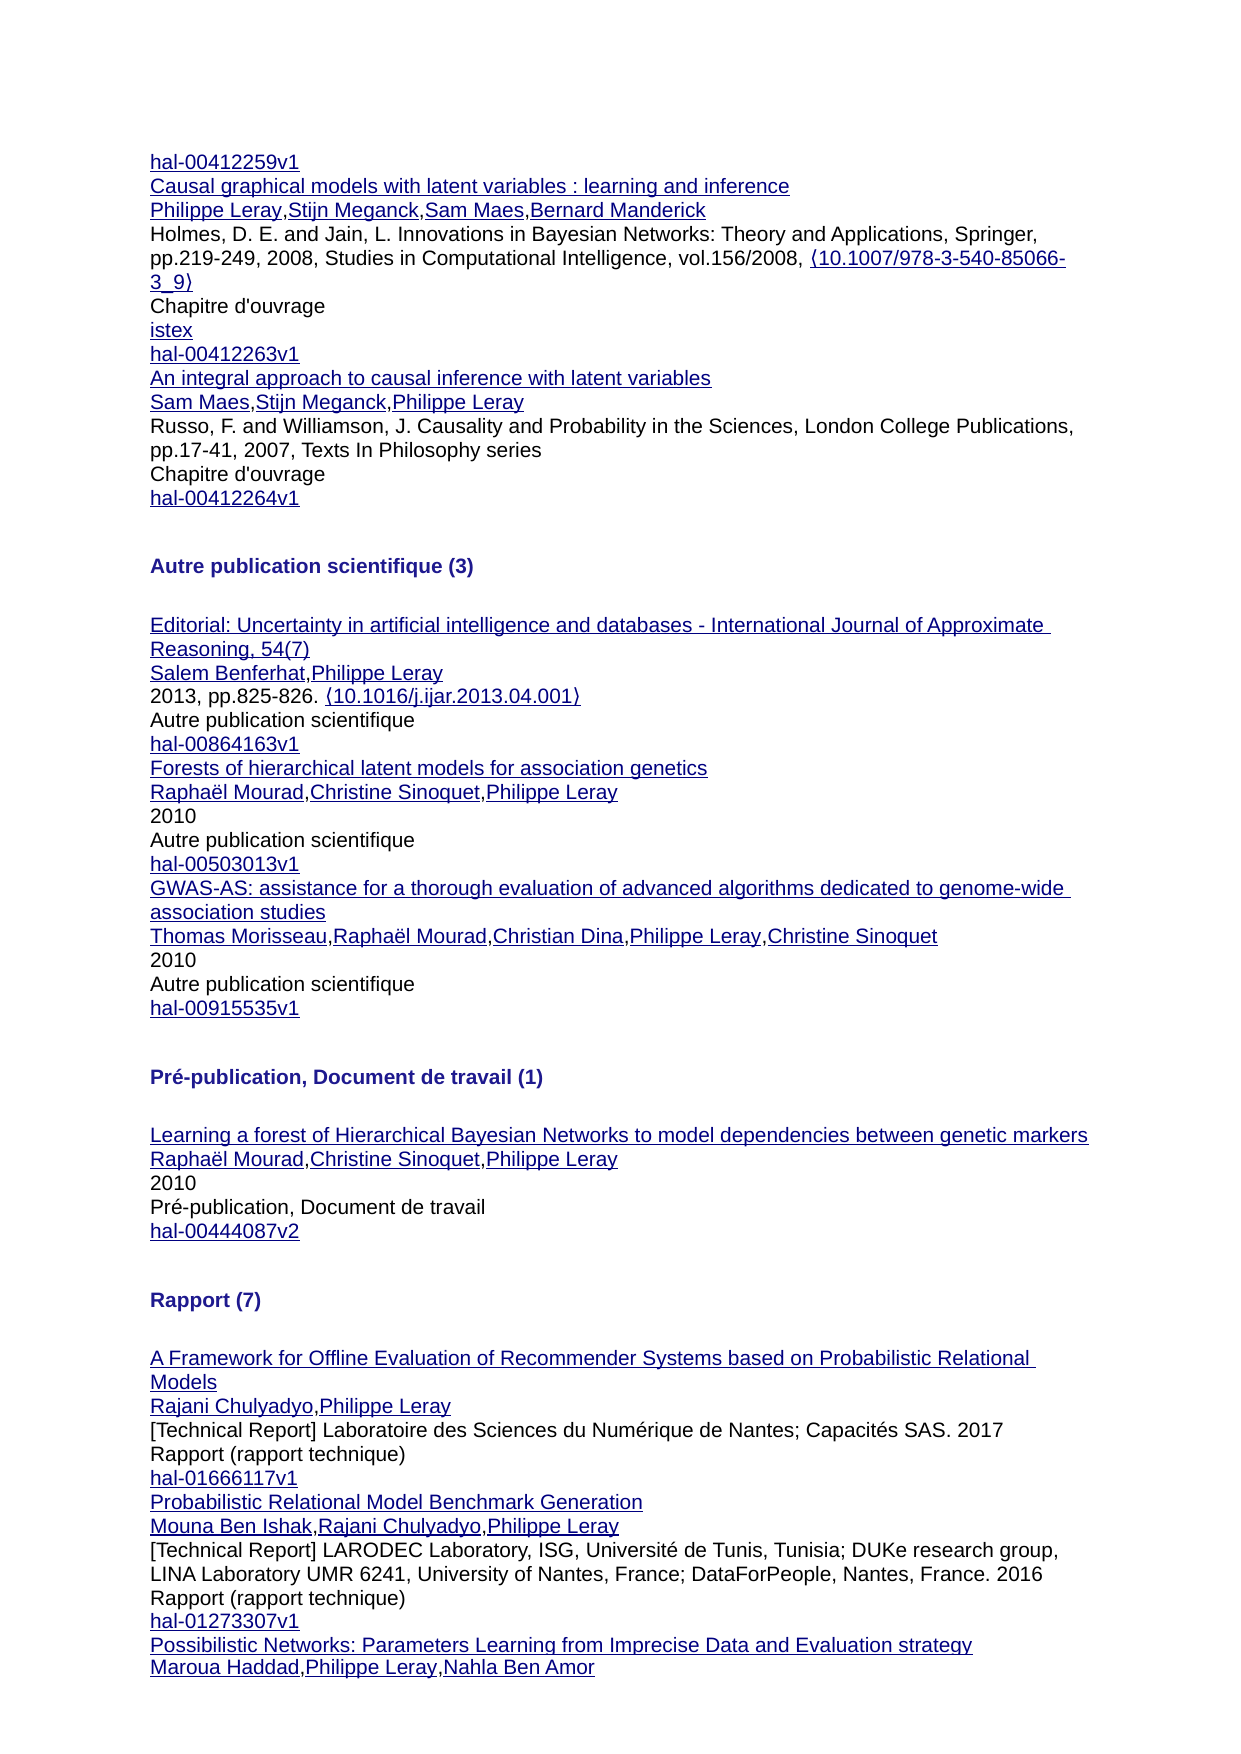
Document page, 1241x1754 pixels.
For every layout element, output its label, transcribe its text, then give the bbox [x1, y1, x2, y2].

table_cell Causal graphical models with latent variables : learning and inference Philippe Leray,Stijn Meganck,Sam Maes,Bernard Manderick Holmes, D. E. and Jain, L. Innovations in Bayesian Networks: Theory and Applications, Springer, pp.219-249, 2008, Studies in Computational Intelligence, vol.156/2008, ⟨10.1007/978-3-540-85066-3_9⟩ Chapitre d'ouvrage istex hal-00412263v1 [150, 174, 1090, 366]
subtitle Autre publication scientifique (3) [150, 554, 1090, 578]
table_cell Probabilistic Relational Model Benchmark Generation Mouna Ben Ishak,Rajani Chulyadyo,Philippe Leray [Technical Report] LARODEC Laboratory, ISG, Université de Tunis, Tunisia; DUKe research group, LINA Laboratory UMR 6241, University of Nantes, France; DataForPeople, Nantes, France. 2016 Rapport (rapport technique) hal-01273307v1 [150, 1490, 1090, 1633]
table_cell Forests of hierarchical latent models for association genetics Raphaël Mourad,Christine Sinoquet,Philippe Leray 2010 Autre publication scientifique hal-00503013v1 [150, 756, 1090, 876]
table_cell An integral approach to causal inference with latent variables Sam Maes,Stijn Meganck,Philippe Leray Russo, F. and Williamson, J. Causality and Probability in the Sciences, London College Publications, pp.17-41, 2007, Texts In Philosophy series Chapitre d'ouvrage hal-00412264v1 [150, 366, 1090, 509]
table_header A Framework for Offline Evaluation of Recommender Systems based on Probabilistic Relational Models Rajani Chulyadyo,Philippe Leray [Technical Report] Laboratoire des Sciences du Numérique de Nantes; Capacités SAS. 2017 Rapport (rapport technique) hal-01666117v1 [150, 1346, 1090, 1489]
table_header Editorial: Uncertainty in artificial intelligence and databases - International Journal of Approximate Reasoning, 54(7) Salem Benferhat,Philippe Leray 2013, pp.825-826. ⟨10.1016/j.ijar.2013.04.001⟩ Autre publication scientifique hal-00864163v1 [150, 613, 1090, 756]
table_cell Possibilistic Networks: Parameters Learning from Imprecise Data and Evaluation strategy Maroua Haddad,Philippe Leray,Nahla Ben Amor [150, 1633, 1090, 1679]
subtitle Pré-publication, Document de travail (1) [150, 1064, 1090, 1088]
table_header Learning a forest of Hierarchical Bayesian Networks to model dependencies between genetic markers Raphaël Mourad,Christine Sinoquet,Philippe Leray 2010 Pré-publication, Document de travail hal-00444087v2 [150, 1123, 1090, 1243]
table_cell A dynamic graphical model to represent complex survival distributions Roland Donat,Laurent Bouillaut,Patrice Aknin,Philippe Leray Advances in Mathematical Modeling for Reliability, IOS Press, pp.17-24, 2008 Chapitre d'ouvrage hal-00412259v1 [150, 150, 1090, 174]
subtitle Rapport (7) [150, 1287, 1090, 1311]
table_cell GWAS-AS: assistance for a thorough evaluation of advanced algorithms dedicated to genome-wide association studies Thomas Morisseau,Raphaël Mourad,Christian Dina,Philippe Leray,Christine Sinoquet 2010 Autre publication scientifique hal-00915535v1 [150, 876, 1090, 1020]
